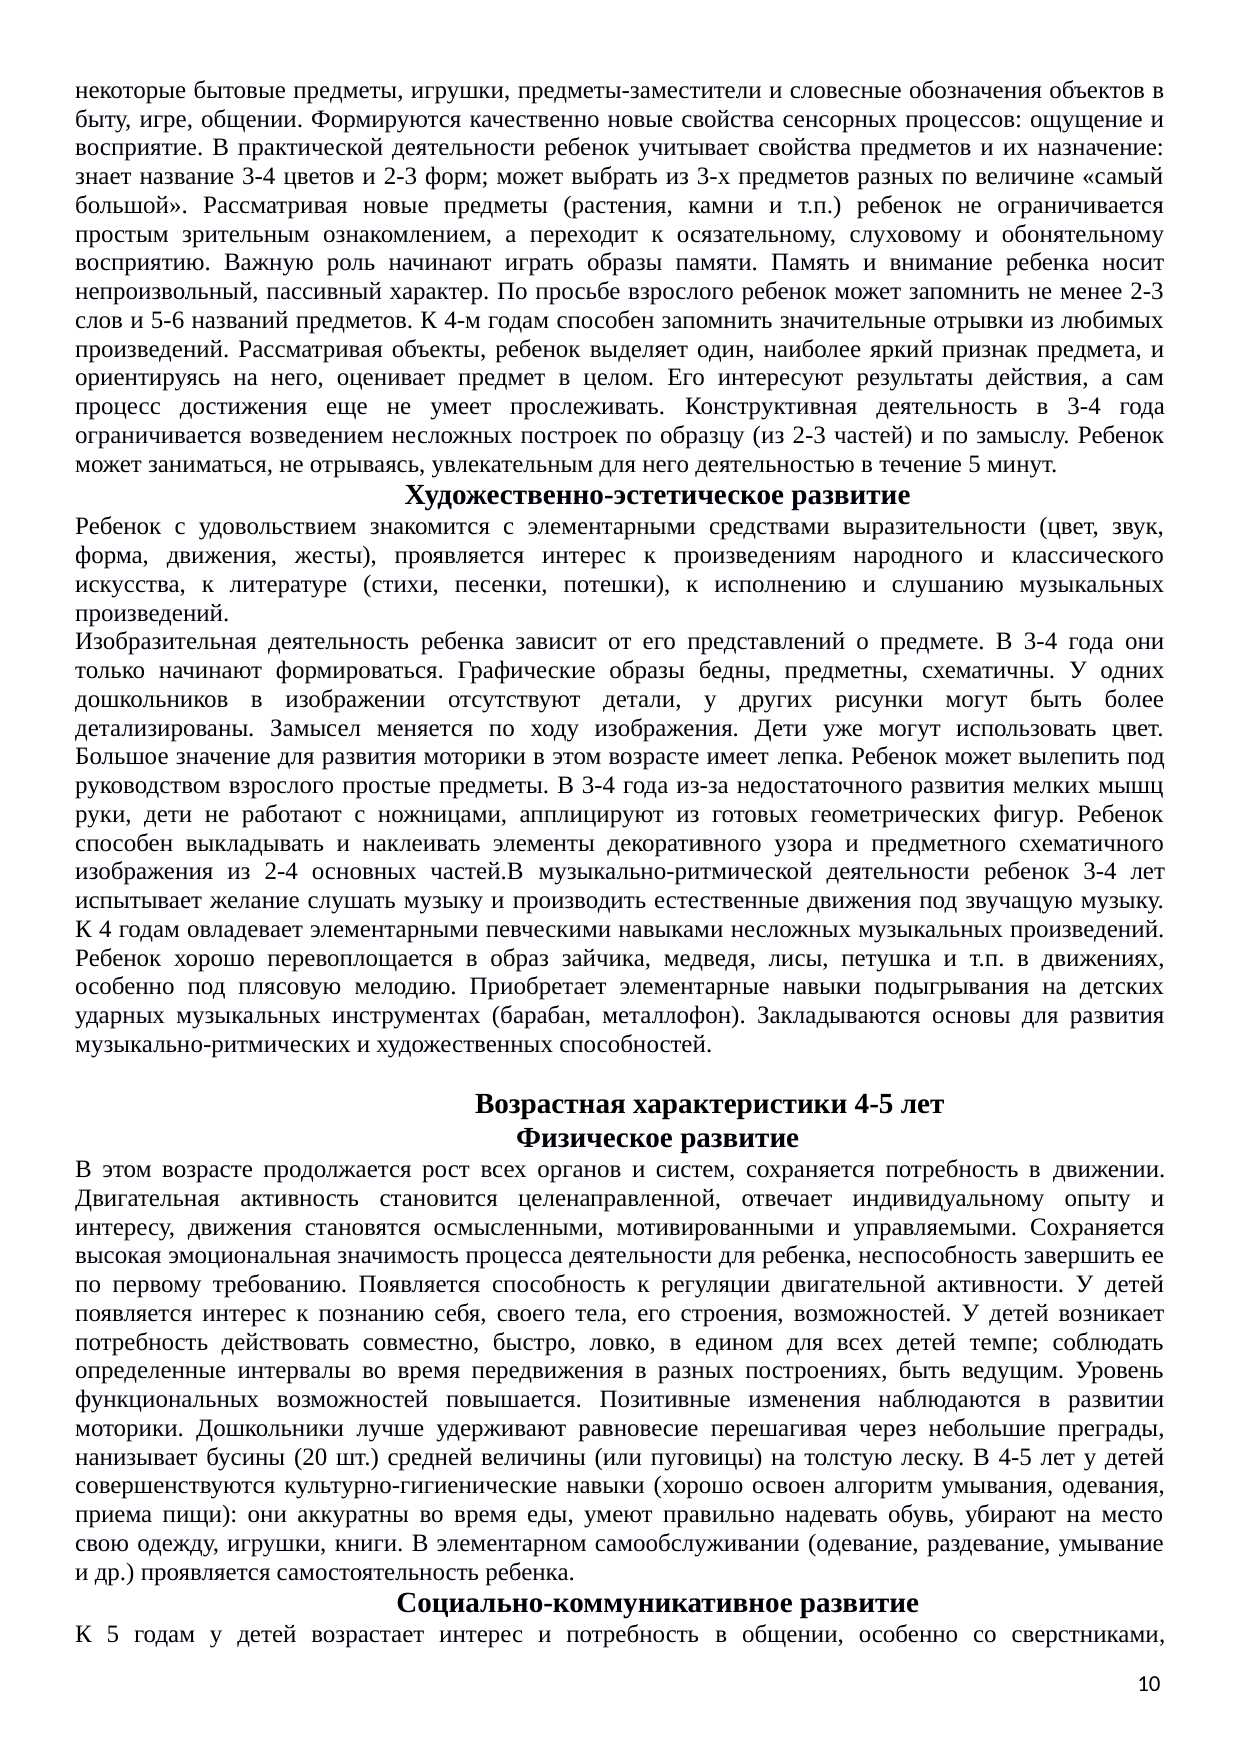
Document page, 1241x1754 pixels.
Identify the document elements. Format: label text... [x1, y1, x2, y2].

text Изобразительная деятельность ребенка зависит от его представлений о предмете. В 3-4 года они только начинают формироваться. Графические образы бедны, предметны, схематичны. У одних дошкольников в изображении отсутствуют детали, у других рисунки могут быть более детализированы. Замысел меняется по ходу изображения. Дети уже могут использовать цвет. Большое значение для развития моторики в этом возрасте имеет лепка. Ребенок может вылепить под руководством взрослого простые предметы. В 3-4 года из-за недостаточного развития мелких мышц руки, дети не работают с ножницами, апплицируют из готовых геометрических фигур. Ребенок способен выкладывать и наклеивать элементы декоративного узора и предметного схематичного изображения из 2-4 основных частей.В музыкально-ритмической деятельности ребенок 3-4 лет испытывает желание слушать музыку и производить естественные движения под звучащую музыку. К 4 годам овладевает элементарными певческими навыками несложных музыкальных произведений. Ребенок хорошо перевоплощается в образ зайчика, медведя, лисы, петушка и т.п. в движениях, особенно под плясовую мелодию. Приобретает элементарные навыки подыгрывания на детских ударных музыкальных инструментах (барабан, металлофон). Закладываются основы для развития музыкально-ритмических и художественных способностей. [75, 626, 1165, 1058]
text некоторые бытовые предметы, игрушки, предметы-заместители и словесные обозначения объектов в быту, игре, общении. Формируются качественно новые свойства сенсорных процессов: ощущение и восприятие. В практической деятельности ребенок учитывает свойства предметов и их назначение: знает название 3-4 цветов и 2-3 форм; может выбрать из 3-х предметов разных по величине «самый большой». Рассматривая новые предметы (растения, камни и т.п.) ребенок не ограничивается простым зрительным ознакомлением, а переходит к осязательному, слуховому и обонятельному восприятию. Важную роль начинают играть образы памяти. Память и внимание ребенка носит непроизвольный, пассивный характер. По просьбе взрослого ребенок может запомнить не менее 2-3 слов и 5-6 названий предметов. К 4-м годам способен запомнить значительные отрывки из любимых произведений. Рассматривая объекты, ребенок выделяет один, наиболее яркий признак предмета, и ориентируясь на него, оценивает предмет в целом. Его интересуют результаты действия, а сам процесс достижения еще не умеет прослеживать. Конструктивная деятельность в 3-4 года ограничивается возведением несложных построек по образцу (из 2-3 частей) и по замыслу. Ребенок может заниматься, не отрываясь, увлекательным для него деятельностью в течение 5 минут. [75, 75, 1165, 477]
subtitle Социально-коммуникативное развитие [150, 1585, 1165, 1619]
text Ребенок с удовольствием знакомится с элементарными средствами выразительности (цвет, звук, форма, движения, жесты), проявляется интерес к произведениям народного и классического искусства, к литературе (стихи, песенки, потешки), к исполнению и слушанию музыкальных произведений. [75, 511, 1165, 626]
subtitle Возрастная характеристики 4-5 лет [150, 1086, 1165, 1120]
text В этом возрасте продолжается рост всех органов и систем, сохраняется потребность в движении. Двигательная активность становится целенаправленной, отвечает индивидуальному опыту и интересу, движения становятся осмысленными, мотивированными и управляемыми. Сохраняется высокая эмоциональная значимость процесса деятельности для ребенка, неспособность завершить ее по первому требованию. Появляется способность к регуляции двигательной активности. У детей появляется интерес к познанию себя, своего тела, его строения, возможностей. У детей возникает потребность действовать совместно, быстро, ловко, в едином для всех детей темпе; соблюдать определенные интервалы во время передвижения в разных построениях, быть ведущим. Уровень функциональных возможностей повышается. Позитивные изменения наблюдаются в развитии моторики. Дошкольники лучше удерживают равновесие перешагивая через небольшие преграды, нанизывает бусины (20 шт.) средней величины (или пуговицы) на толстую леску. В 4-5 лет у детей совершенствуются культурно-гигиенические навыки (хорошо освоен алгоритм умывания, одевания, приема пищи): они аккуратны во время еды, умеют правильно надевать обувь, убирают на место свою одежду, игрушки, книги. В элементарном самообслуживании (одевание, раздевание, умывание и др.) проявляется самостоятельность ребенка. [75, 1154, 1165, 1585]
subtitle Физическое развитие [150, 1120, 1165, 1154]
text К 5 годам у детей возрастает интерес и потребность в общении, особенно со сверстниками, [75, 1619, 1165, 1648]
subtitle Художественно-эстетическое развитие [150, 477, 1165, 511]
